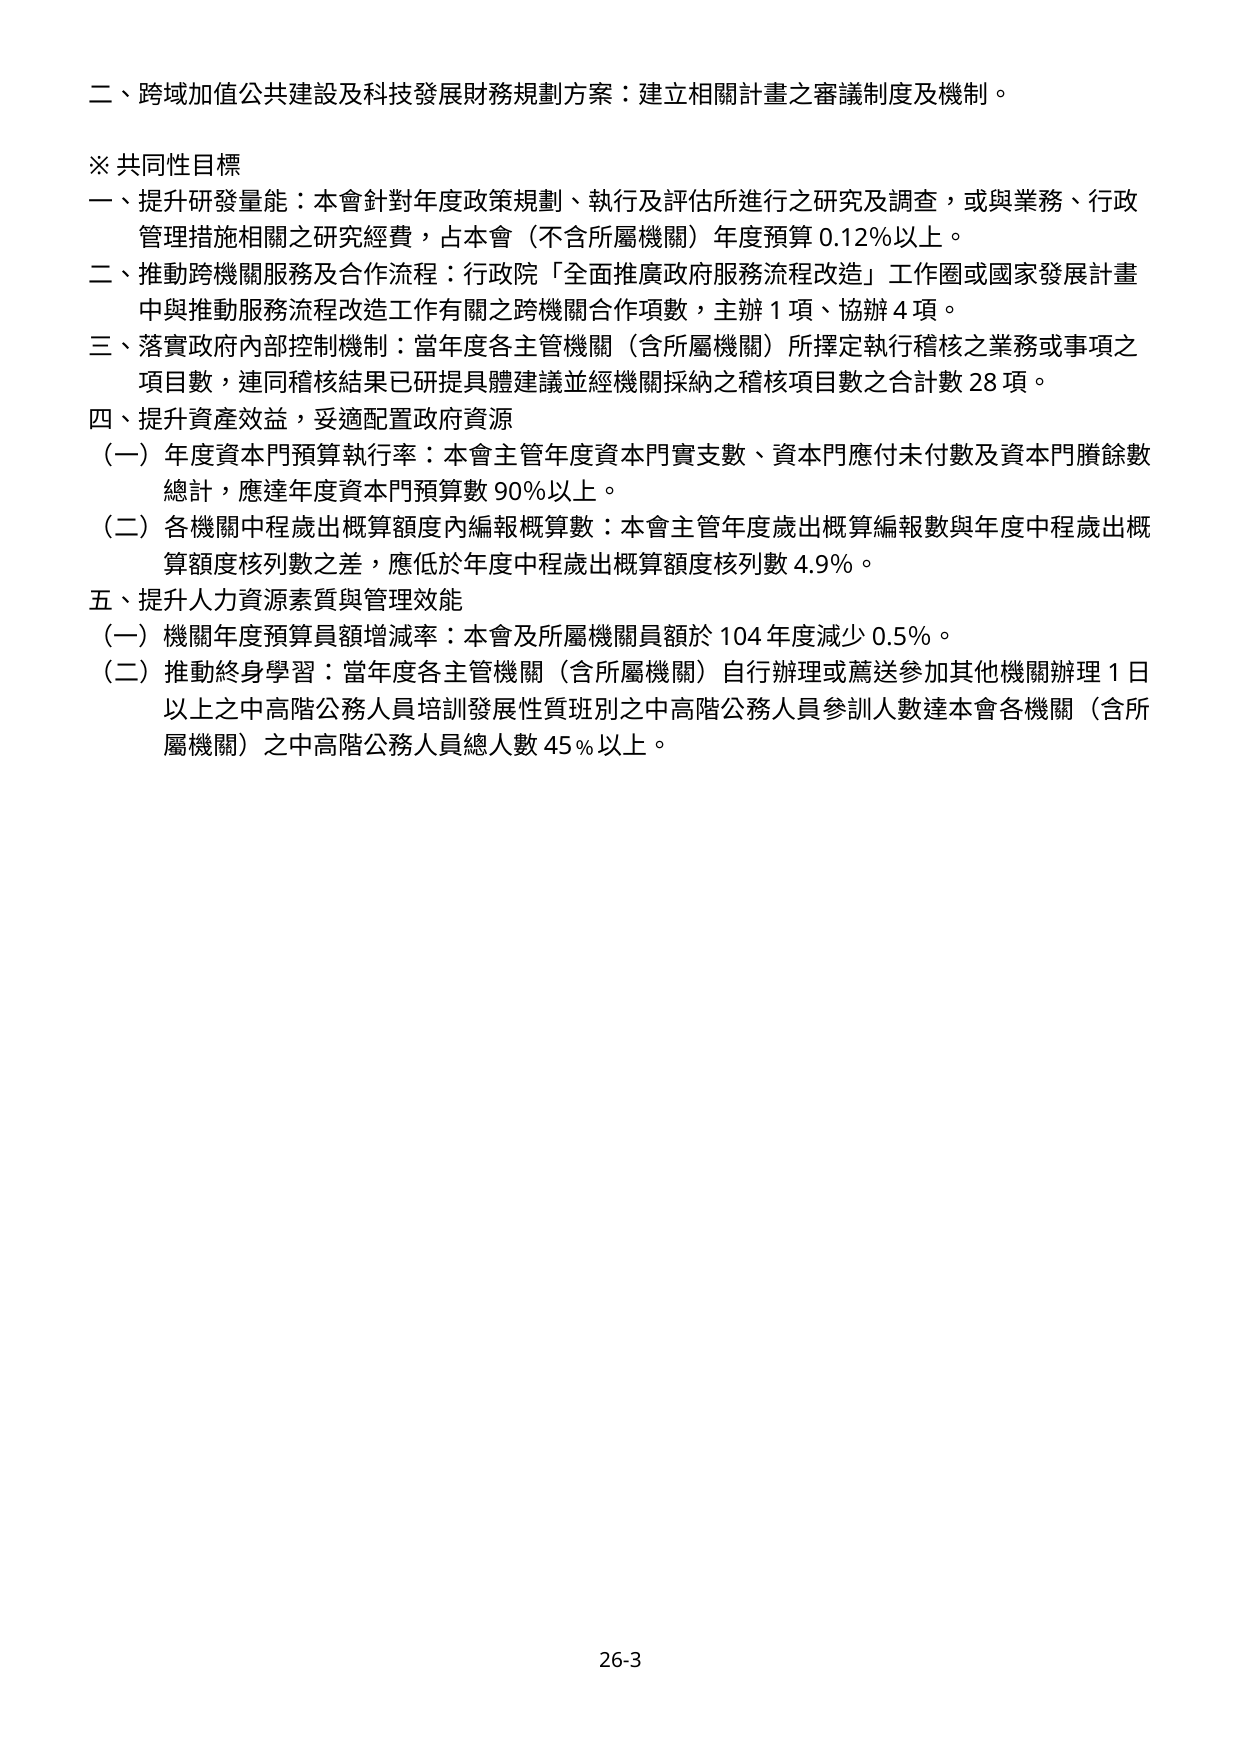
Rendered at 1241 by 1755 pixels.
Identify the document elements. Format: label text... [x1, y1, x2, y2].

text 四、提升資產效益，妥適配置政府資源 [89, 399, 1152, 435]
text 一、提升研發量能：本會針對年度政策規劃、執行及評估所進行之研究及調查，或與業務、行政管理措施相關之研究經費，占本會（不含所屬機關）年度預算0.12％以上。 [89, 182, 1152, 254]
text （一）年度資本門預算執行率：本會主管年度資本門實支數、資本門應付未付數及資本門賸餘數總計，應達年度資本門預算數90％以上。 [89, 435, 1152, 508]
text （二）推動終身學習：當年度各主管機關（含所屬機關）自行辦理或薦送參加其他機關辦理1日以上之中高階公務人員培訓發展性質班別之中高階公務人員參訓人數達本會各機關（含所屬機關）之中高階公務人員總人數45﹪以上。 [89, 653, 1152, 762]
text ※ 共同性目標 [89, 145, 1152, 182]
text 二、推動跨機關服務及合作流程：行政院「全面推廣政府服務流程改造」工作圈或國家發展計畫中與推動服務流程改造工作有關之跨機關合作項數，主辦1項、協辦4項。 [89, 254, 1152, 327]
text 三、落實政府內部控制機制：當年度各主管機關（含所屬機關）所擇定執行稽核之業務或事項之項目數，連同稽核結果已研提具體建議並經機關採納之稽核項目數之合計數28項。 [89, 327, 1152, 399]
text （一）機關年度預算員額增減率：本會及所屬機關員額於104年度減少0.5％。 [89, 617, 1152, 653]
text 二、跨域加值公共建設及科技發展財務規劃方案：建立相關計畫之審議制度及機制。 [89, 75, 1152, 111]
text 五、提升人力資源素質與管理效能 [89, 580, 1152, 617]
text （二）各機關中程歲出概算額度內編報概算數：本會主管年度歲出概算編報數與年度中程歲出概算額度核列數之差，應低於年度中程歲出概算額度核列數4.9％。 [89, 508, 1152, 580]
